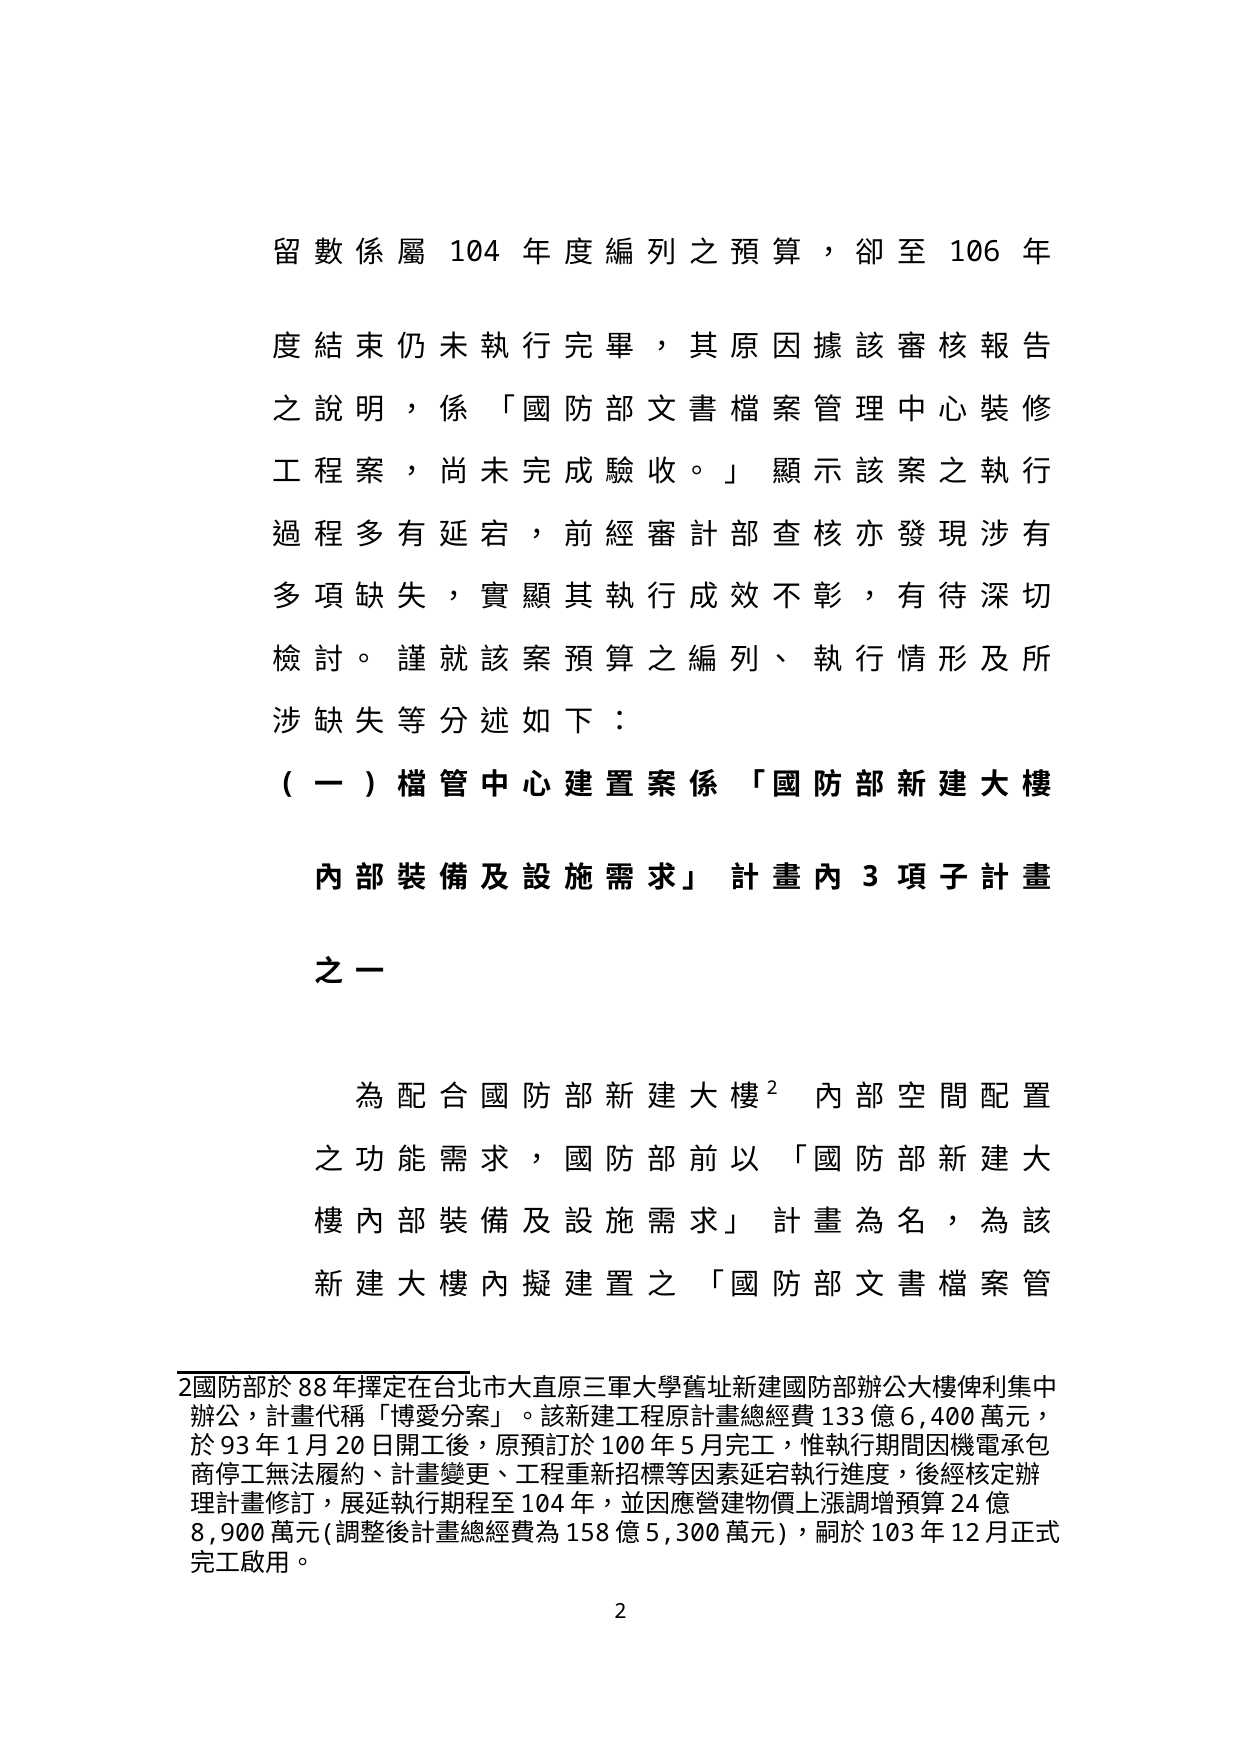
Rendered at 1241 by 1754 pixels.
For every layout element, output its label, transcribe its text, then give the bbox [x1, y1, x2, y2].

text 國防部於88年擇定在台北市大直原三軍大學舊址新建國防部辦公大樓俾利集中辦公，計畫代稱「博愛分案」。該新建工程原計畫總經費133億6,400萬元，於93年1月20日開工後，原預訂於100年5月完工，惟執行期間因機電承包商停工無法履約、計畫變更、工程重新招標等因素延宕執行進度，後經核定辦理計畫修訂，展延執行期程至104年，並因應營建物價上漲調增預算24億8,900萬元(調整後計畫總經費為158億5,300萬元)，嗣於103年12月正式完工啟用。 [177, 1373, 1063, 1577]
text 為配合國防部新建大樓內部空間配置之功能需求，國防部前以「國防部新建大樓內部裝備及設施需求」計畫為名，為該新建大樓內擬建置之「國防部文書檔案管 [270, 990, 1058, 1302]
text (一)檔管中心建置案係「國防部新建大樓內部裝備及設施需求」計畫內3項子計畫之一 [242, 740, 1058, 990]
text 依審計部106年度中央政府總決算審核報告（附冊-總決算部分）所載，國防部主管歲出部分之「以前年度應付保留數」中，國防部(本部)106年度決算於「一般建築及設備」科目之「以前年度轉入數」計2億6,946萬8千元，該年度續列「應付保留數」4,825萬元(比率17.91%)。該應付保留數係屬104年度編列之預算，卻至106年度結束仍未執行完畢，其原因據該審核報告之說明，係「國防部文書檔案管理中心裝修工程案，尚未完成驗收。」顯示該案之執行過程多有延宕，前經審計部查核亦發現涉有多項缺失，實顯其執行成效不彰，有待深切檢討。謹就該案預算之編列、執行情形及所涉缺失等分述如下： [242, 177, 1058, 740]
